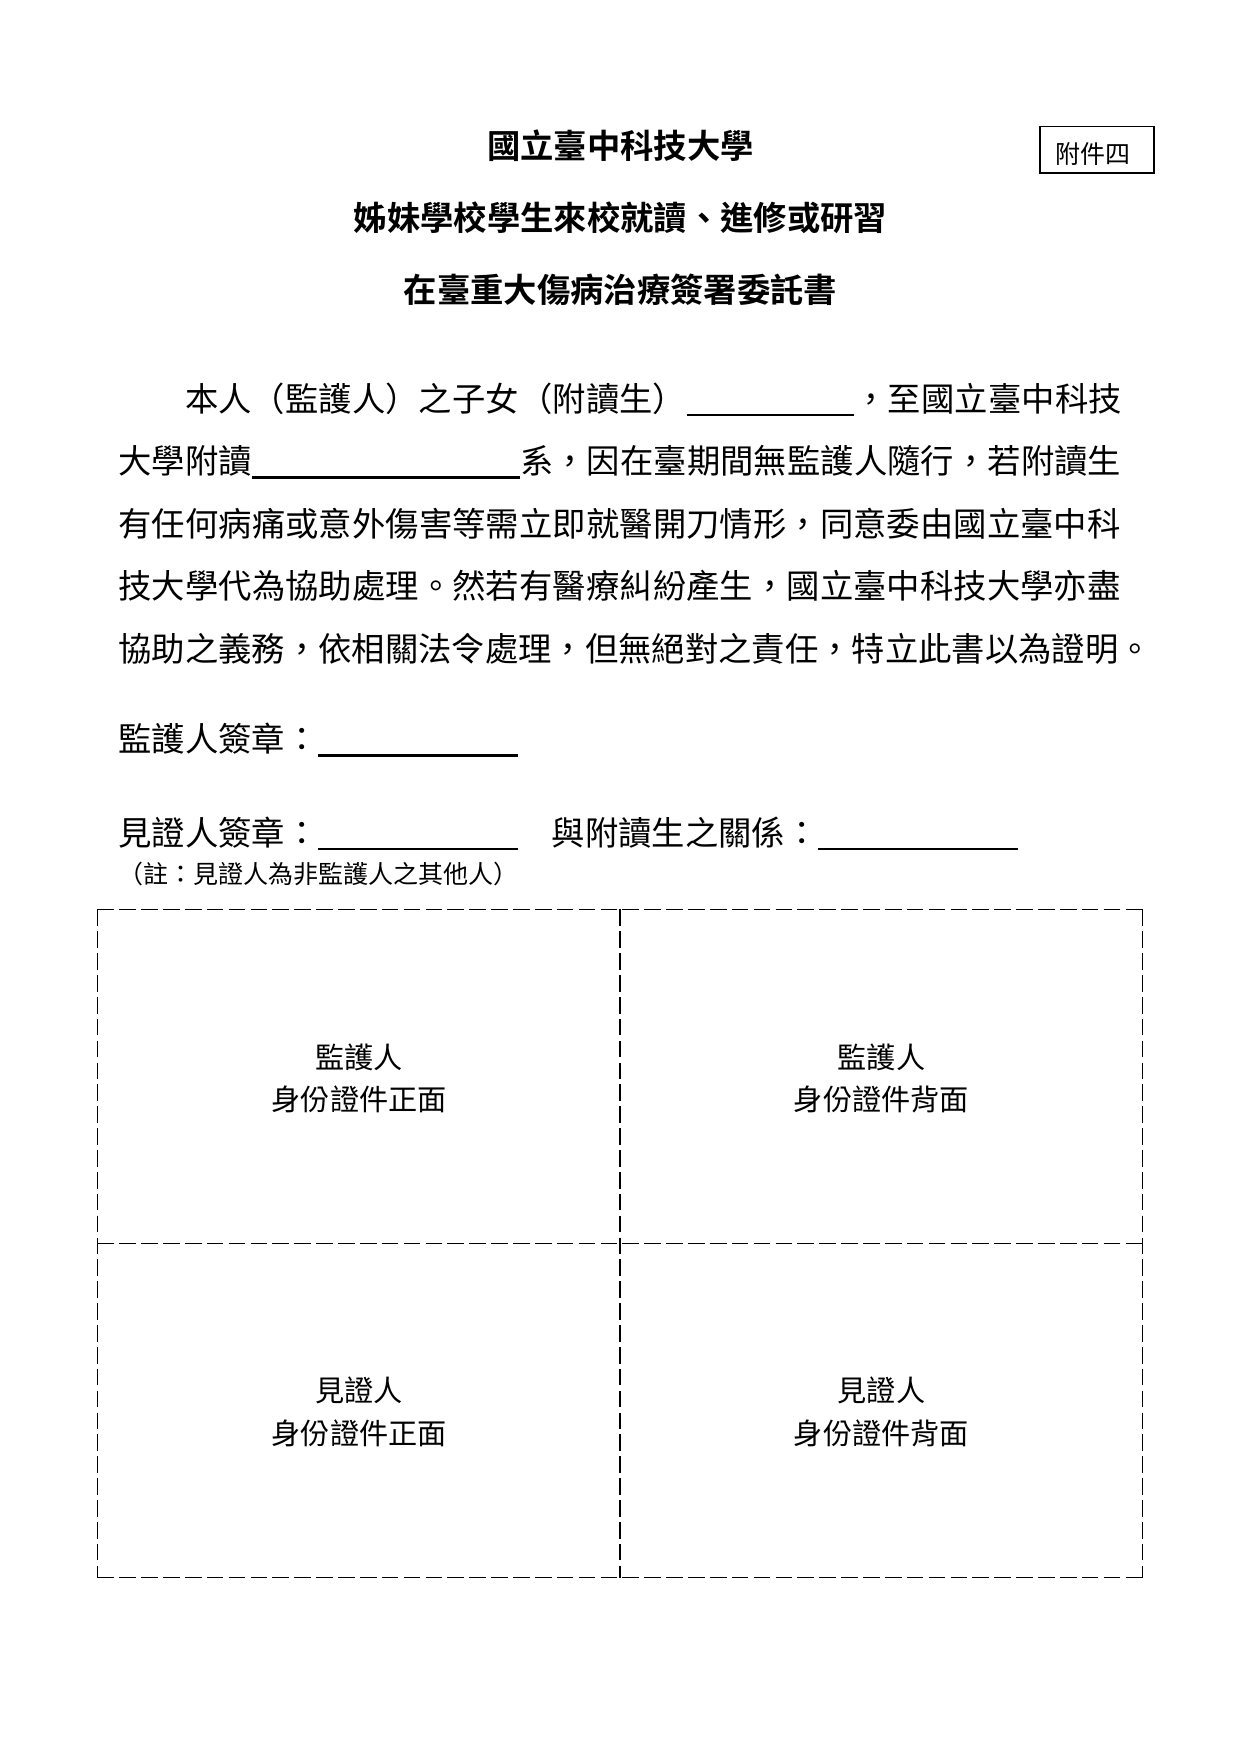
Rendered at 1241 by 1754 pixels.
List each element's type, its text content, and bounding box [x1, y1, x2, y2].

text 見證人簽章： 與附讀生之關係： [118, 807, 1122, 855]
text 姊妹學校學生來校就讀、進修或研習 [118, 192, 1122, 240]
text 監護人簽章： [118, 713, 1122, 761]
table_header 監護人 身份證件背面 [620, 909, 1142, 1243]
text 附件四 [1056, 134, 1138, 165]
text 國立臺中科技大學 [118, 119, 1122, 168]
text 在臺重大傷病治療簽署委託書 [118, 264, 1122, 312]
text 國立臺中科技大學 [1041, 127, 1153, 172]
text 本人（監護人）之子女（附讀生） ，至國立臺中科技大學附讀 系，因在臺期間無監護人隨行，若附讀生有任何病痛或意外傷害等需立即就醫開刀情形，同意委由國立臺中科技大學代為協助處理。然若有醫療糾紛產生，國立臺中科技大學亦盡協助之義務，依相關法令處理，但無絕對之責任，特立此書以為證明。 [118, 355, 1122, 668]
table_cell 見證人 身份證件背面 [620, 1243, 1142, 1577]
text （註：見證人為非監護人之其他人） [118, 855, 1122, 909]
table_cell 見證人 身份證件正面 [98, 1243, 620, 1577]
table_header 監護人 身份證件正面 [98, 909, 620, 1243]
